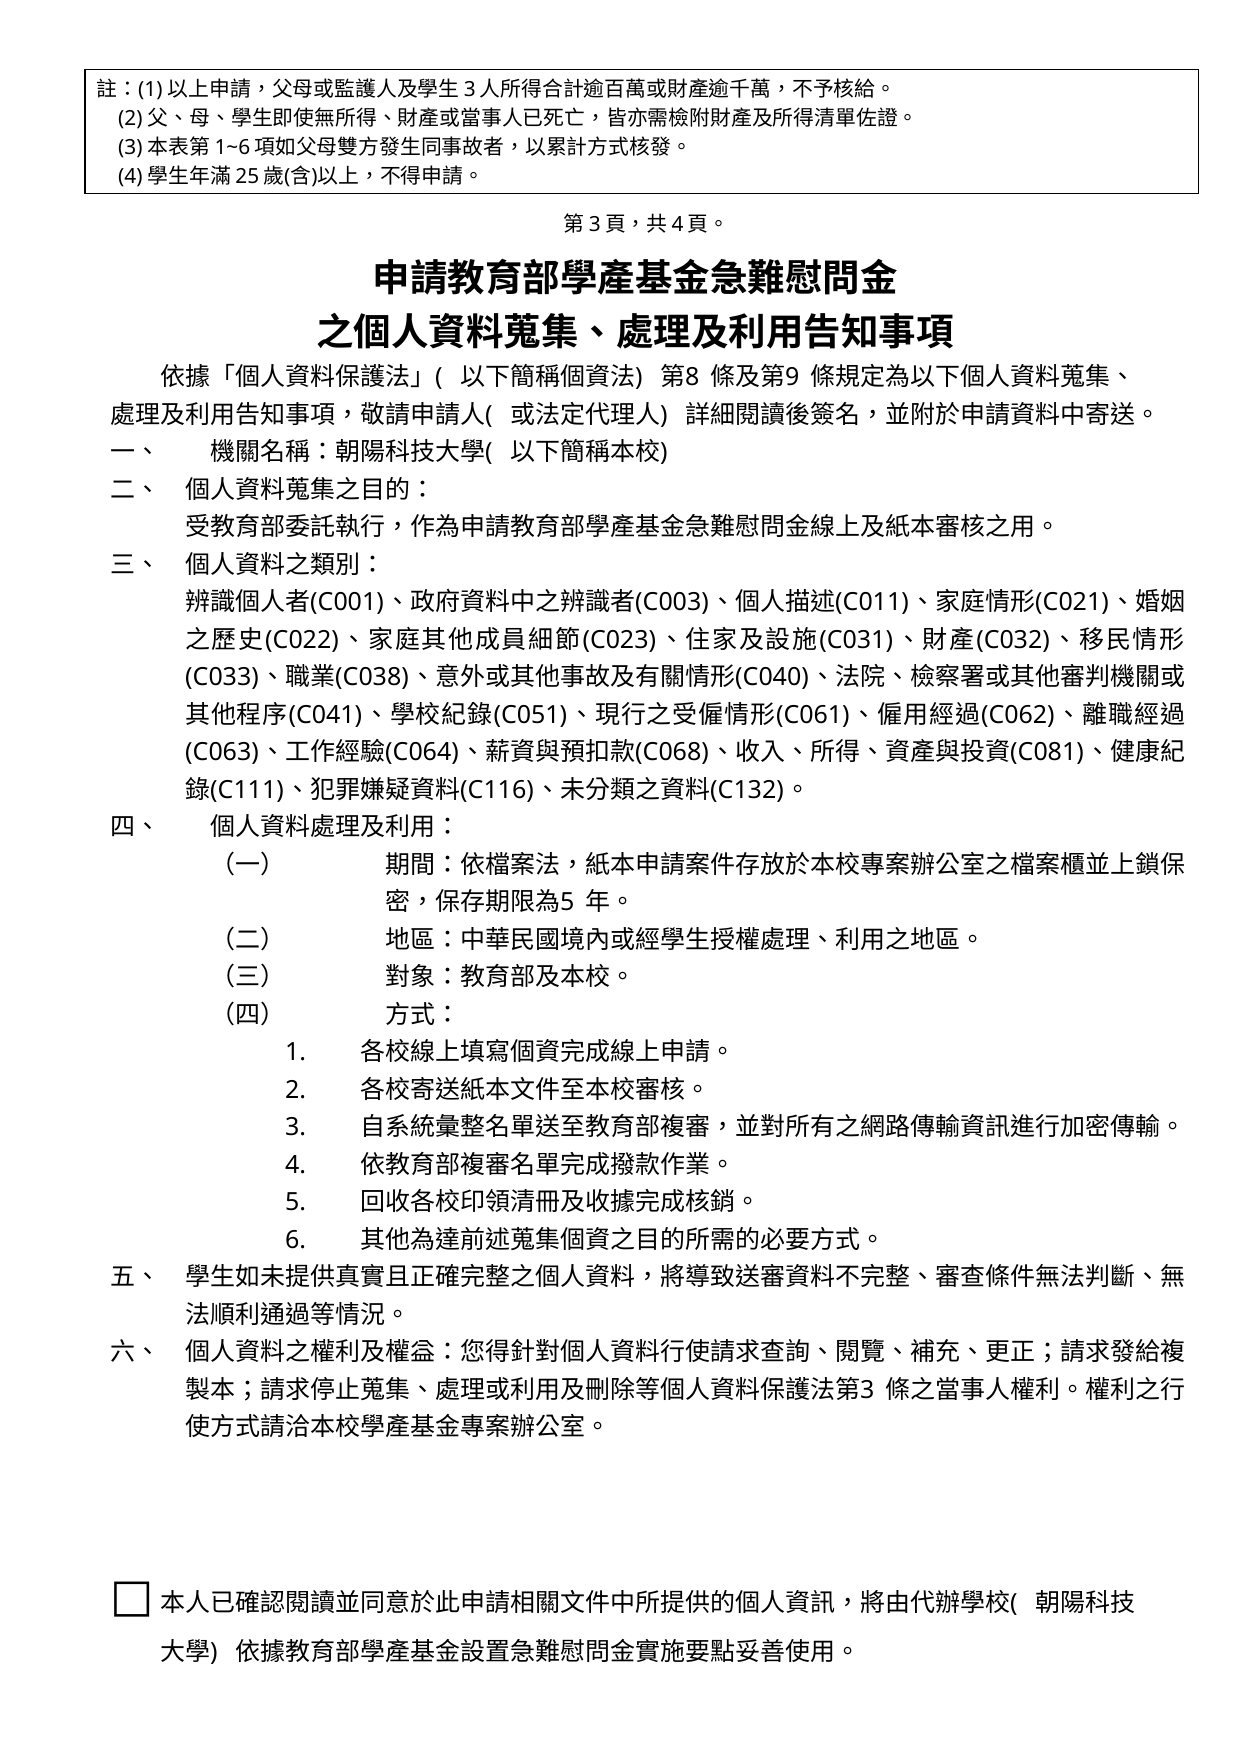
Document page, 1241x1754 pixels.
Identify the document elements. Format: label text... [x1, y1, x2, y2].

list 自系統彙整名單送至教育部複審，並對所有之網路傳輸資訊進行加密傳輸。 [272, 1106, 1185, 1144]
list 機關名稱：朝陽科技大學(以下簡稱本校) [100, 431, 1156, 469]
list 依教育部複審名單完成撥款作業。 [272, 1144, 1185, 1181]
text 第3頁，共4頁。 [540, 207, 752, 237]
list 對象：教育部及本校。 [188, 956, 1156, 994]
list 各校線上填寫個資完成線上申請。 [272, 1031, 1185, 1069]
text □ 本人已確認閱讀並同意於此申請相關文件中所提供的個人資訊，將由代辦學校(朝陽科技大學)依據教育部學產基金設置急難慰問金實施要點妥善使用。 [99, 1556, 1156, 1669]
text 依據「個人資料保護法」(以下簡稱個資法)第8條及第9條規定為以下個人資料蒐集、處理及利用告知事項，敬請申請人(或法定代理人)詳細閱讀後簽名，並附於申請資料中寄送。 [100, 356, 1156, 431]
text 受教育部委託執行，作為申請教育部學產基金急難慰問金線上及紙本審核之用。 [182, 506, 1185, 544]
list 個人資料蒐集之目的： [99, 469, 1185, 506]
list 個人資料之類別： [99, 544, 1185, 581]
list 各校寄送紙本文件至本校審核。 [272, 1069, 1185, 1106]
list 其他為達前述蒐集個資之目的所需的必要方式。 [272, 1219, 1185, 1256]
list 學生如未提供真實且正確完整之個人資料，將導致送審資料不完整、審查條件無法判斷、無法順利通過等情況。 [99, 1256, 1185, 1331]
list 地區：中華民國境內或經學生授權處理、利用之地區。 [188, 919, 1156, 956]
text 申請教育部學產基金急難慰問金 [85, 248, 1185, 302]
list 個人資料之權利及權益：您得針對個人資料行使請求查詢、閱覽、補充、更正；請求發給複製本；請求停止蒐集、處理或利用及刪除等個人資料保護法第3條之當事人權利。權利之行使方式請洽本校學產基金專案辦公室。 [99, 1331, 1185, 1444]
list 方式： [188, 994, 1156, 1031]
text 之個人資料蒐集、處理及利用告知事項 [85, 302, 1185, 356]
table_cell 註：(1) 以上申請，父母或監護人及學生3人所得合計逾百萬或財產逾千萬，不予核給。 (2) 父、母、學生即使無所得、財產或當事人已死亡，皆亦需檢附財產及所得清單佐證。 (3) 本表第1~6項如父母雙方發生同事故者，以累計方式核發。 (4) 學生年滿25歲(含)以上，不得申請。 [86, 70, 1198, 193]
text 辨識個人者(C001)、政府資料中之辨識者(C003)、個人描述(C011)、家庭情形(C021)、婚姻之歷史(C022)、家庭其他成員細節(C023)、住家及設施(C031)、財產(C032)、移民情形(C033)、職業(C038)、意外或其他事故及有關情形(C040)、法院、檢察署或其他審判機關或其他程序(C041)、學校紀錄(C051)、現行之受僱情形(C061)、僱用經過(C062)、離職經過(C063)、工作經驗(C064)、薪資與預扣款(C068)、收入、所得、資產與投資(C081)、健康紀錄(C111)、犯罪嫌疑資料(C116)、未分類之資料(C132)。 [182, 581, 1185, 806]
list 回收各校印領清冊及收據完成核銷。 [272, 1181, 1185, 1219]
list 期間：依檔案法，紙本申請案件存放於本校專案辦公室之檔案櫃並上鎖保密，保存期限為5年。 [188, 844, 1185, 919]
list 個人資料處理及利用： [100, 806, 1156, 844]
